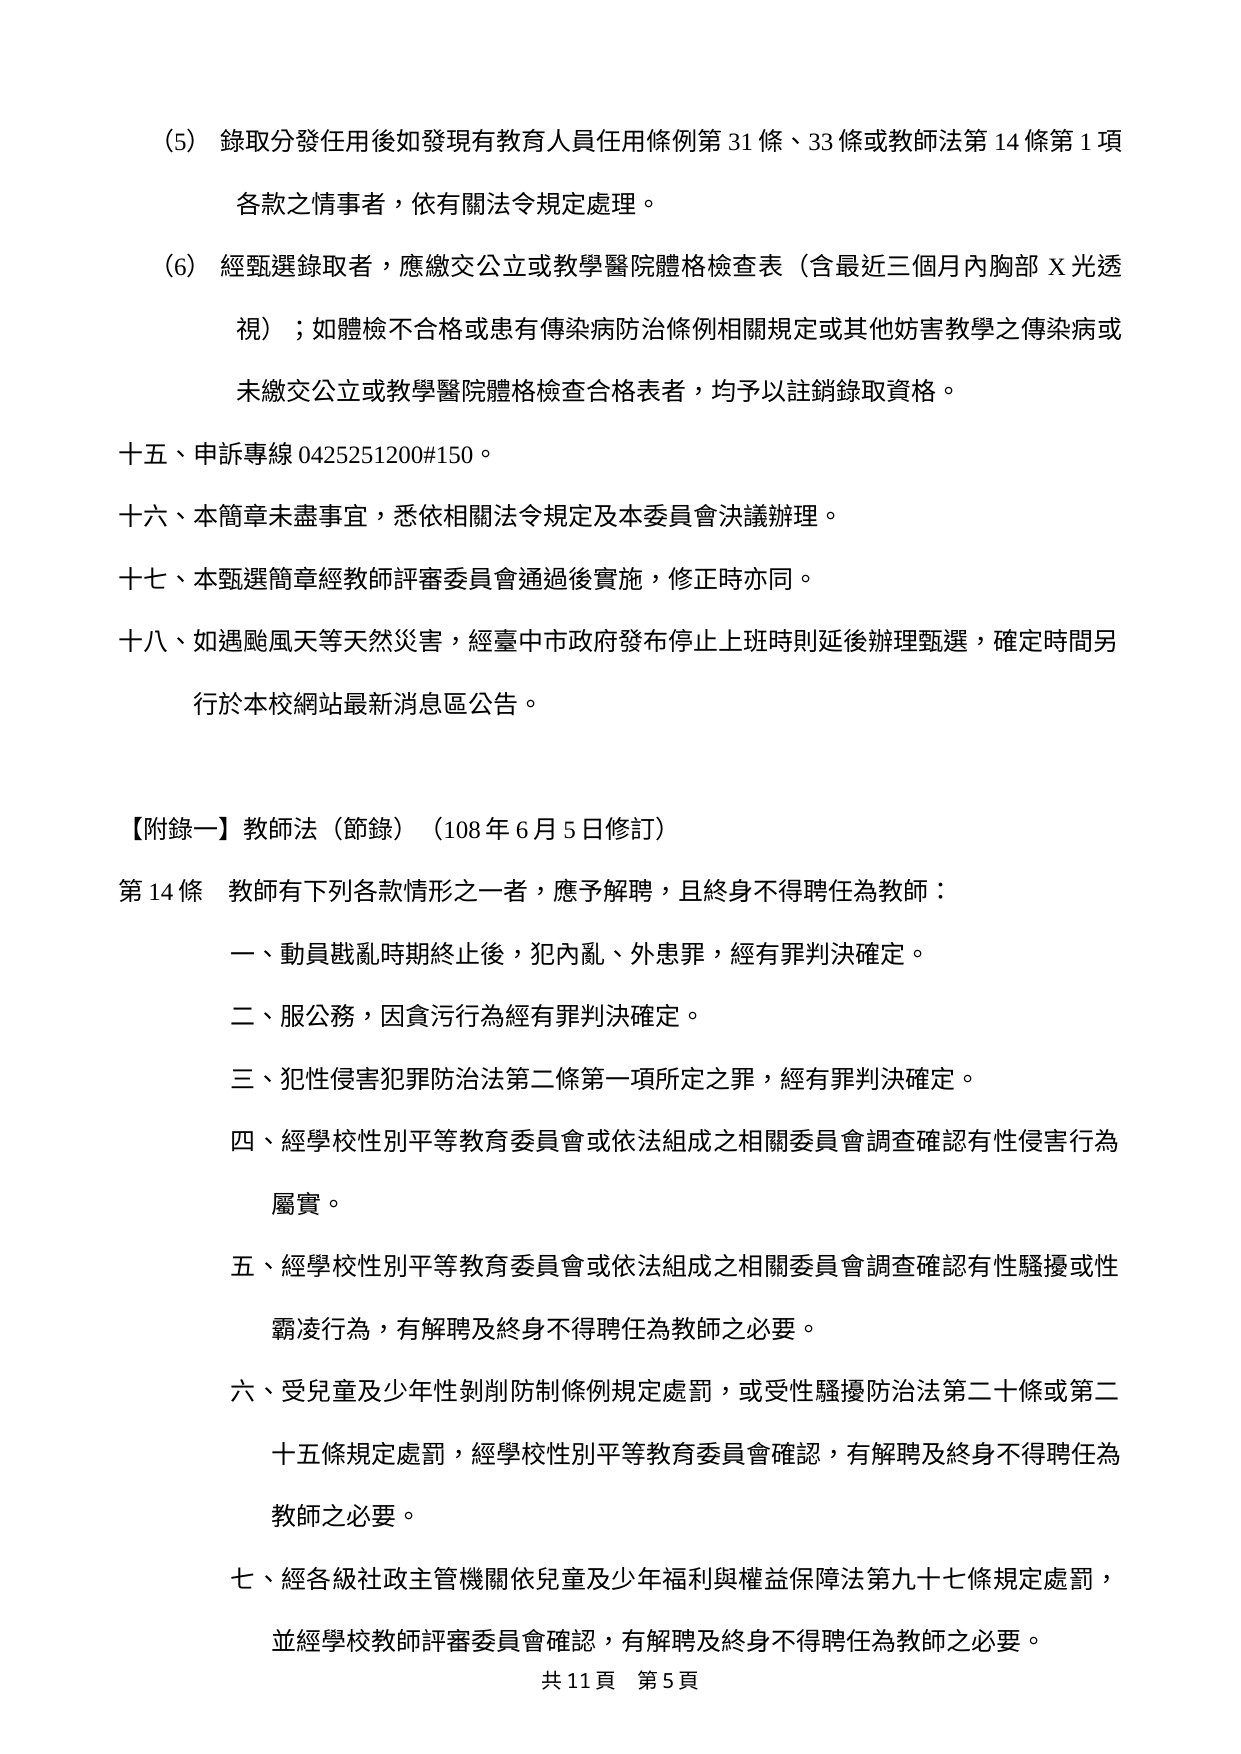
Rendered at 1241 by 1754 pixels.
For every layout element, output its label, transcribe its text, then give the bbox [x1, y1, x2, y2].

text 一、動員戡亂時期終止後，犯內亂、外患罪，經有罪判決確定。 [230, 911, 1122, 973]
text 第14條 教師有下列各款情形之一者，應予解聘，且終身不得聘任為教師： [118, 848, 1122, 911]
text 十六、本簡章未盡事宜，悉依相關法令規定及本委員會決議辦理。 [118, 473, 1122, 536]
list 經甄選錄取者，應繳交公立或教學醫院體格檢查表（含最近三個月內胸部X光透視）；如體檢不合格或患有傳染病防治條例相關規定或其他妨害教學之傳染病或未繳交公立或教學醫院體格檢查合格表者，均予以註銷錄取資格。 [149, 223, 1122, 411]
text 七、經各級社政主管機關依兒童及少年福利與權益保障法第九十七條規定處罰，並經學校教師評審委員會確認，有解聘及終身不得聘任為教師之必要。 [230, 1536, 1122, 1661]
text 四、經學校性別平等教育委員會或依法組成之相關委員會調查確認有性侵害行為屬實。 [230, 1098, 1122, 1223]
text 二、服公務，因貪污行為經有罪判決確定。 [230, 973, 1122, 1036]
text 十五、申訴專線0425251200#150。 [118, 411, 1122, 473]
text 十七、本甄選簡章經教師評審委員會通過後實施，修正時亦同。 [118, 536, 1122, 598]
list 錄取分發任用後如發現有教育人員任用條例第31條、33條或教師法第14條第1項各款之情事者，依有關法令規定處理。 [149, 98, 1122, 223]
text 三、犯性侵害犯罪防治法第二條第一項所定之罪，經有罪判決確定。 [230, 1036, 1122, 1098]
text 五、經學校性別平等教育委員會或依法組成之相關委員會調查確認有性騷擾或性霸凌行為，有解聘及終身不得聘任為教師之必要。 [230, 1223, 1122, 1348]
text 六、受兒童及少年性剝削防制條例規定處罰，或受性騷擾防治法第二十條或第二十五條規定處罰，經學校性別平等教育委員會確認，有解聘及終身不得聘任為教師之必要。 [230, 1348, 1122, 1536]
text 【附錄一】教師法（節錄）（108年6月5日修訂） [118, 786, 1122, 848]
text 十八、如遇颱風天等天然災害，經臺中市政府發布停止上班時則延後辦理甄選，確定時間另行於本校網站最新消息區公告。 [118, 598, 1122, 723]
